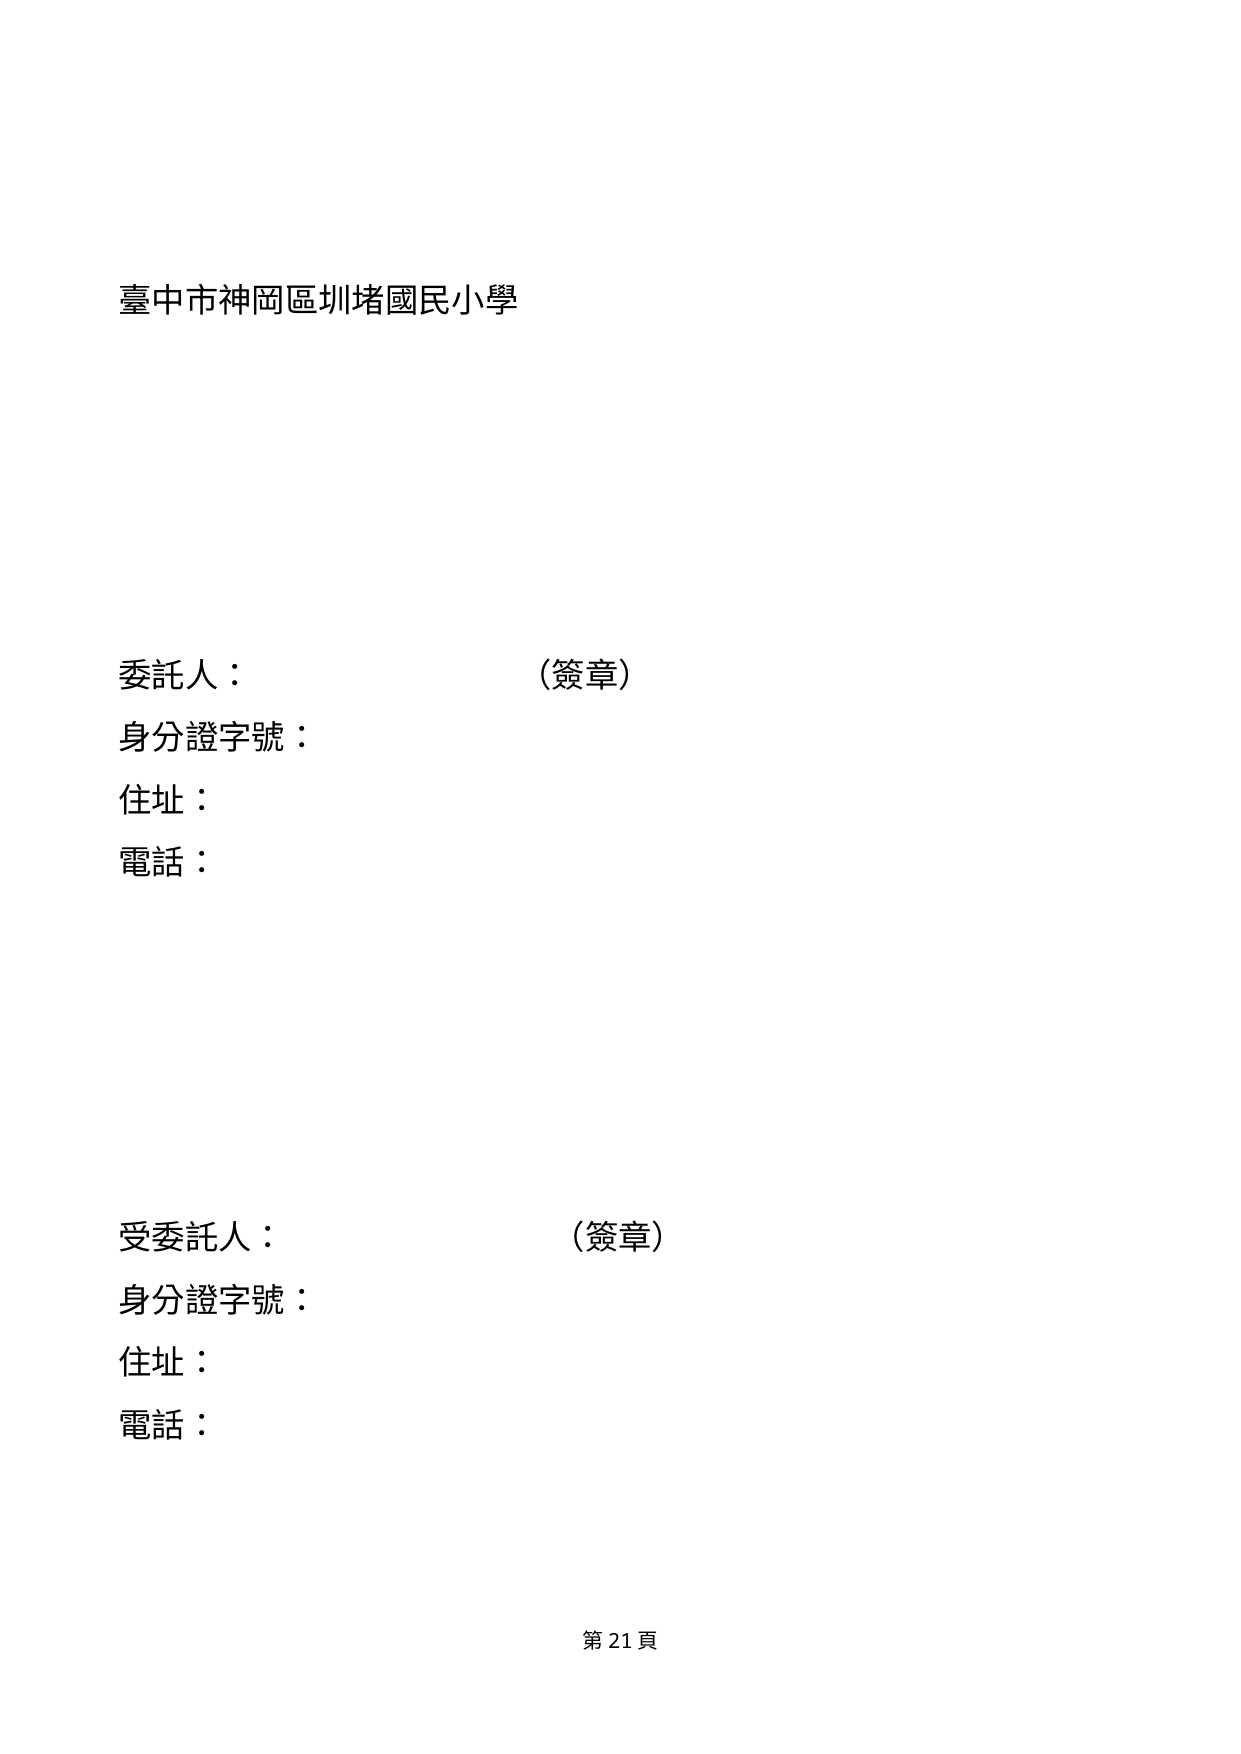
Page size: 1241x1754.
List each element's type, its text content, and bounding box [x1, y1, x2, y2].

text 住址： [118, 756, 1122, 818]
text 電話： [118, 818, 1122, 881]
text 電話： [118, 1381, 1122, 1443]
text 臺中市神岡區圳堵國民小學 [118, 256, 1122, 318]
text 住址： [118, 1318, 1122, 1381]
text 身分證字號： [118, 1256, 1122, 1318]
text 身分證字號： [118, 693, 1122, 756]
text 受委託人： （簽章） [118, 1193, 1122, 1256]
text 委託人： （簽章） [118, 631, 1122, 693]
